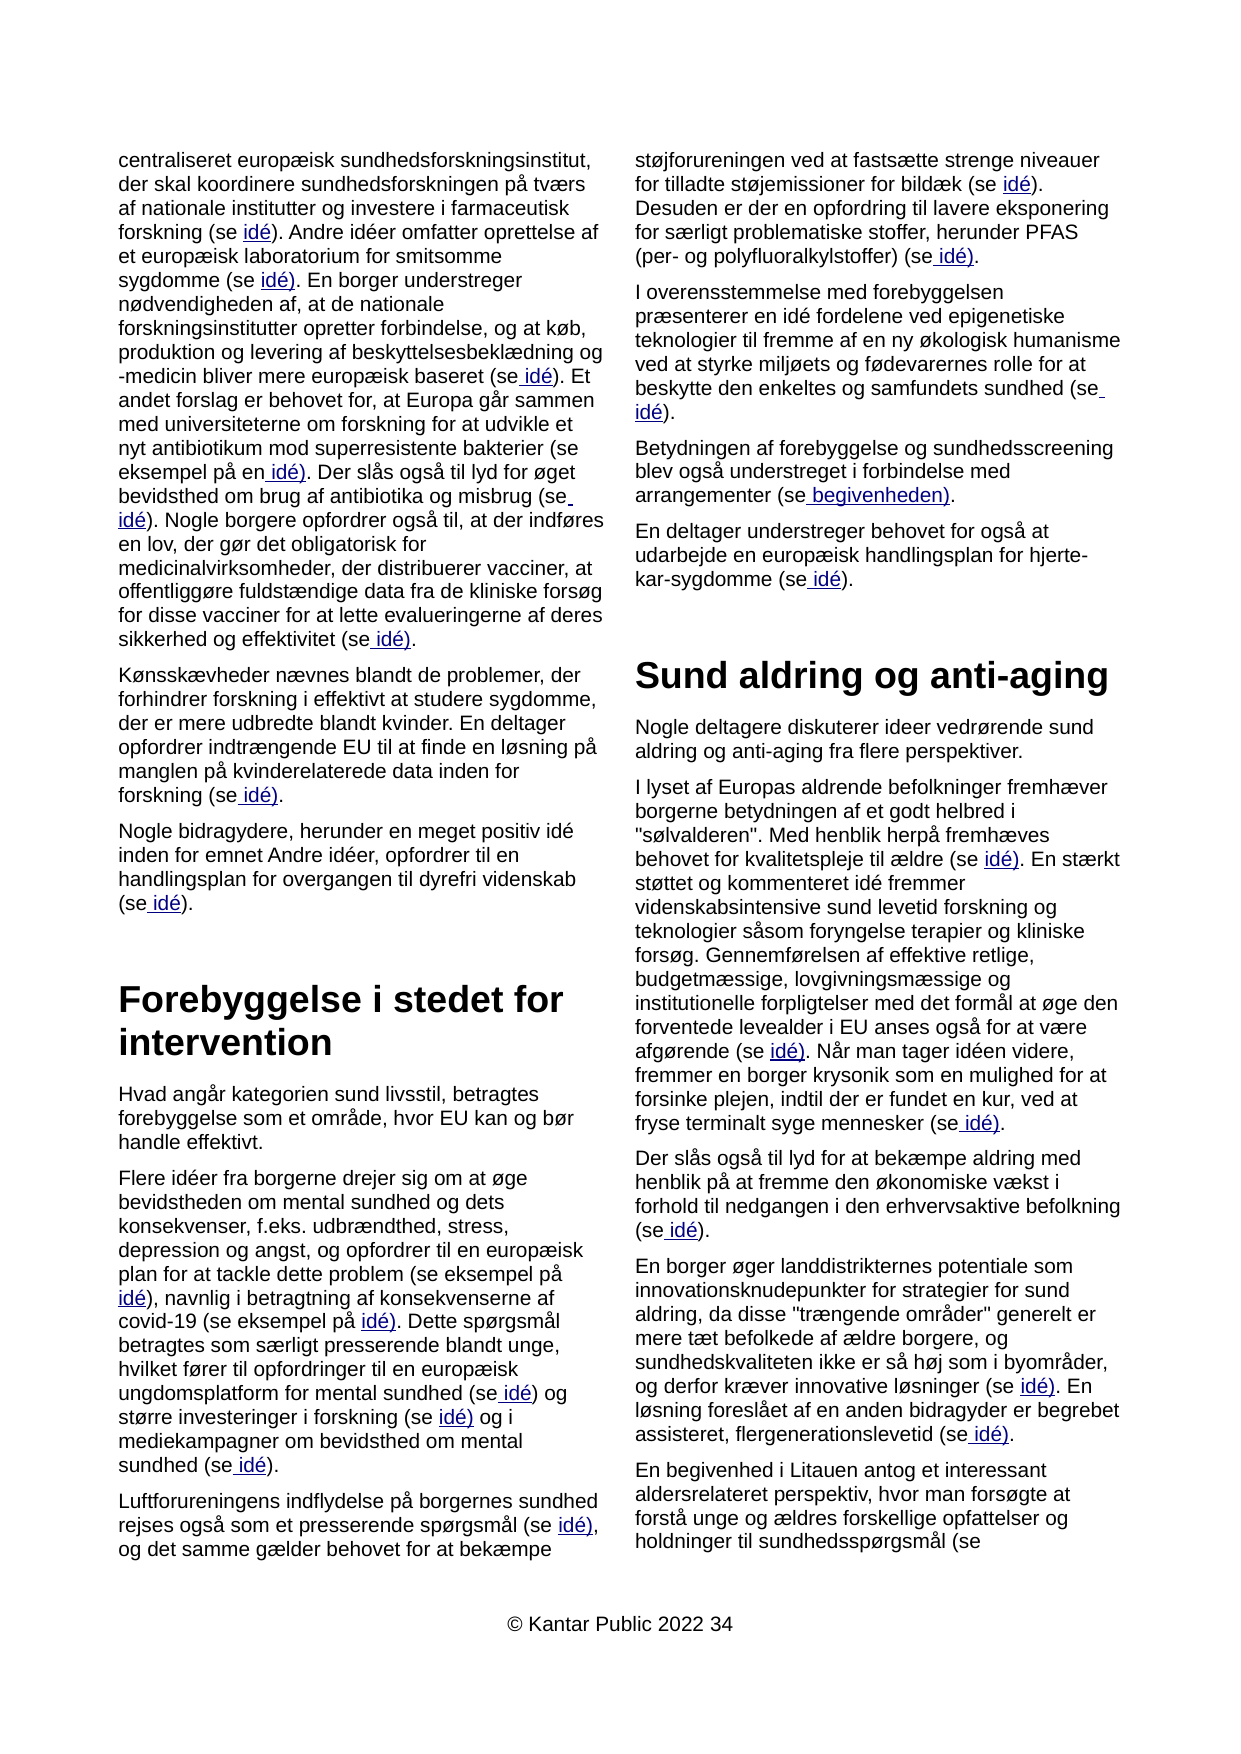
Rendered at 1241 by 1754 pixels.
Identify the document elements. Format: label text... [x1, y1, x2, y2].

text En begivenhed i Litauen antog et interessant aldersrelateret perspektiv, hvor man forsøgte at forstå unge og ældres forskellige opfattelser og holdninger til sundhedsspørgsmål (se [635, 1457, 1122, 1553]
text støjforureningen ved at fastsætte strenge niveauer for tilladte støjemissioner for bildæk (se idé). Desuden er der en opfordring til lavere eksponering for særligt problematiske stoffer, herunder PFAS (per- og polyfluoralkylstoffer) (se idé). [635, 148, 1122, 268]
text Betydningen af forebyggelse og sundhedsscreening blev også understreget i forbindelse med arrangementer (se begivenheden). [635, 435, 1122, 507]
subtitle Sund aldring og anti-aging [635, 653, 1122, 697]
text I overensstemmelse med forebyggelsen præsenterer en idé fordelene ved epigenetiske teknologier til fremme af en ny økologisk humanisme ved at styrke miljøets og fødevarernes rolle for at beskytte den enkeltes og samfundets sundhed (se idé). [635, 280, 1122, 423]
text Luftforureningens indflydelse på borgernes sundhed rejses også som et presserende spørgsmål (se idé), og det samme gælder behovet for at bekæmpe [118, 1489, 605, 1561]
text Nogle deltagere diskuterer ideer vedrørende sund aldring og anti-aging fra flere perspektiver. [635, 715, 1122, 763]
text centraliseret europæisk sundhedsforskningsinstitut, der skal koordinere sundhedsforskningen på tværs af nationale institutter og investere i farmaceutisk forskning (se idé). Andre idéer omfatter oprettelse af et europæisk laboratorium for smitsomme sygdomme (se idé). En borger understreger nødvendigheden af, at de nationale forskningsinstitutter opretter forbindelse, og at køb, produktion og levering af beskyttelsesbeklædning og -medicin bliver mere europæisk baseret (se idé). Et andet forslag er behovet for, at Europa går sammen med universiteterne om forskning for at udvikle et nyt antibiotikum mod superresistente bakterier (se eksempel på en idé). Der slås også til lyd for øget bevidsthed om brug af antibiotika og misbrug (se idé). Nogle borgere opfordrer også til, at der indføres en lov, der gør det obligatorisk for medicinalvirksomheder, der distribuerer vacciner, at offentliggøre fuldstændige data fra de kliniske forsøg for disse vacciner for at lette evalueringerne af deres sikkerhed og effektivitet (se idé). [118, 148, 605, 651]
text Kønsskævheder nævnes blandt de problemer, der forhindrer forskning i effektivt at studere sygdomme, der er mere udbredte blandt kvinder. En deltager opfordrer indtrængende EU til at finde en løsning på manglen på kvinderelaterede data inden for forskning (se idé). [118, 663, 605, 807]
text Hvad angår kategorien sund livsstil, betragtes forebyggelse som et område, hvor EU kan og bør handle effektivt. [118, 1082, 605, 1154]
text I lyset af Europas aldrende befolkninger fremhæver borgerne betydningen af et godt helbred i "sølvalderen". Med henblik herpå fremhæves behovet for kvalitetspleje til ældre (se idé). En stærkt støttet og kommenteret idé fremmer videnskabsintensive sund levetid forskning og teknologier såsom foryngelse terapier og kliniske forsøg. Gennemførelsen af effektive retlige, budgetmæssige, lovgivningsmæssige og institutionelle forpligtelser med det formål at øge den forventede levealder i EU anses også for at være afgørende (se idé). Når man tager idéen videre, fremmer en borger krysonik som en mulighed for at forsinke plejen, indtil der er fundet en kur, ved at fryse terminalt syge mennesker (se idé). [635, 775, 1122, 1134]
text Nogle bidragydere, herunder en meget positiv idé inden for emnet Andre idéer, opfordrer til en handlingsplan for overgangen til dyrefri videnskab (se idé). [118, 819, 605, 914]
subtitle Forebyggelse i stedet for intervention [118, 977, 605, 1063]
text En borger øger landdistrikternes potentiale som innovationsknudepunkter for strategier for sund aldring, da disse "trængende områder" generelt er mere tæt befolkede af ældre borgere, og sundhedskvaliteten ikke er så høj som i byområder, og derfor kræver innovative løsninger (se idé). En løsning foreslået af en anden bidragyder er begrebet assisteret, flergenerationslevetid (se idé). [635, 1254, 1122, 1446]
text En deltager understreger behovet for også at udarbejde en europæisk handlingsplan for hjerte-kar-sygdomme (se idé). [635, 519, 1122, 591]
text Flere idéer fra borgerne drejer sig om at øge bevidstheden om mental sundhed og dets konsekvenser, f.eks. udbrændthed, stress, depression og angst, og opfordrer til en europæisk plan for at tackle dette problem (se eksempel på idé), navnlig i betragtning af konsekvenserne af covid-19 (se eksempel på idé). Dette spørgsmål betragtes som særligt presserende blandt unge, hvilket fører til opfordringer til en europæisk ungdomsplatform for mental sundhed (se idé) og større investeringer i forskning (se idé) og i mediekampagner om bevidsthed om mental sundhed (se idé). [118, 1166, 605, 1477]
text Der slås også til lyd for at bekæmpe aldring med henblik på at fremme den økonomiske vækst i forhold til nedgangen i den erhvervsaktive befolkning (se idé). [635, 1146, 1122, 1242]
